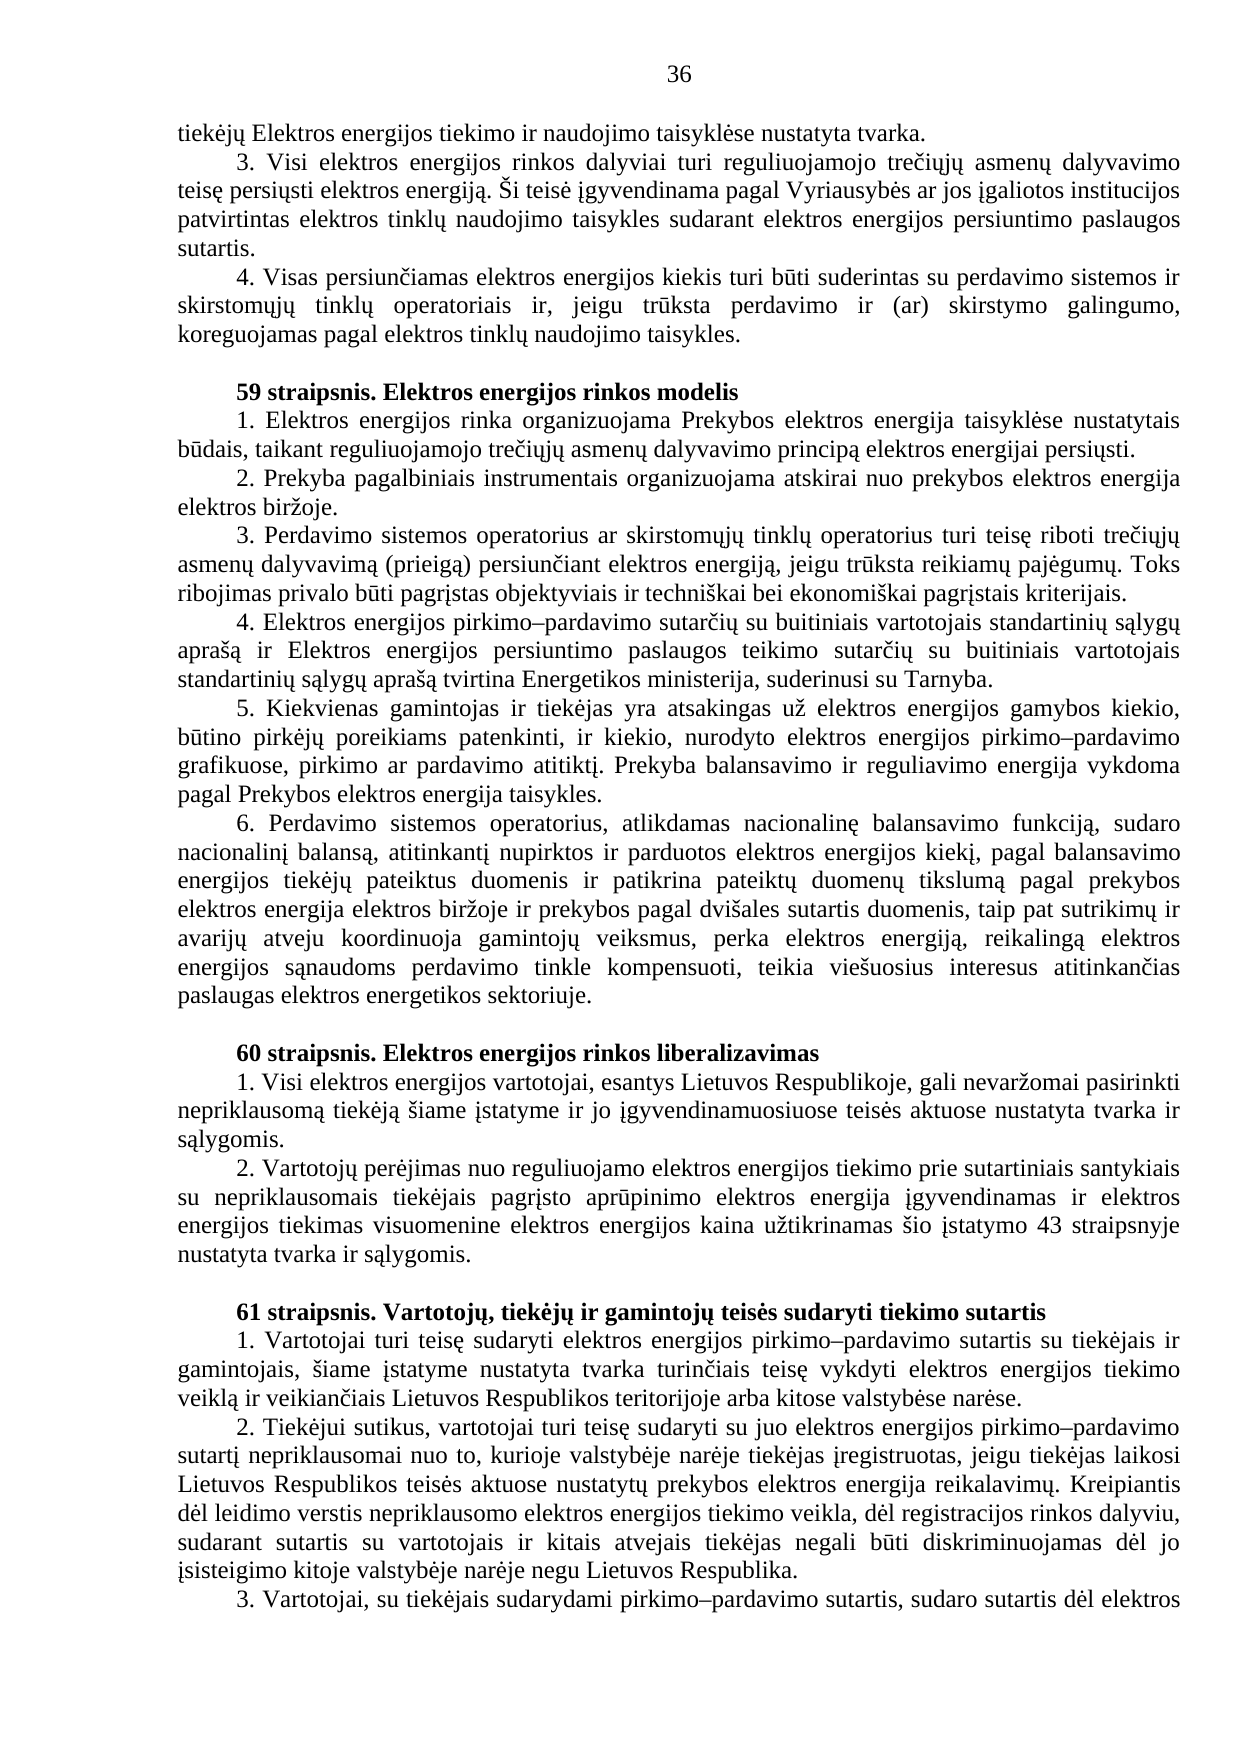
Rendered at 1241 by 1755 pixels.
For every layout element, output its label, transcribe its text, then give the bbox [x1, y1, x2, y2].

text 1. Elektros energijos rinka organizuojama Prekybos elektros energija taisyklėse nustatytais būdais, taikant reguliuojamojo trečiųjų asmenų dalyvavimo principą elektros energijai persiųsti. [177, 406, 1181, 463]
text 3. Perdavimo sistemos operatorius ar skirstomųjų tinklų operatorius turi teisę riboti trečiųjų asmenų dalyvavimą (prieigą) persiunčiant elektros energiją, jeigu trūksta reikiamų pajėgumų. Toks ribojimas privalo būti pagrįstas objektyviais ir techniškai bei ekonomiškai pagrįstais kriterijais. [177, 521, 1181, 607]
text 4. Visas persiunčiamas elektros energijos kiekis turi būti suderintas su perdavimo sistemos ir skirstomųjų tinklų operatoriais ir, jeigu trūksta perdavimo ir (ar) skirstymo galingumo, koreguojamas pagal elektros tinklų naudojimo taisykles. [177, 262, 1181, 348]
text 5. Kiekvienas gamintojas ir tiekėjas yra atsakingas už elektros energijos gamybos kiekio, būtino pirkėjų poreikiams patenkinti, ir kiekio, nurodyto elektros energijos pirkimo–pardavimo grafikuose, pirkimo ar pardavimo atitiktį. Prekyba balansavimo ir reguliavimo energija vykdoma pagal Prekybos elektros energija taisykles. [177, 693, 1181, 808]
text 4. Elektros energijos pirkimo–pardavimo sutarčių su buitiniais vartotojais standartinių sąlygų aprašą ir Elektros energijos persiuntimo paslaugos teikimo sutarčių su buitiniais vartotojais standartinių sąlygų aprašą tvirtina Energetikos ministerija, suderinusi su Tarnyba. [177, 607, 1181, 693]
text 2. Tiekėjui sutikus, vartotojai turi teisę sudaryti su juo elektros energijos pirkimo–pardavimo sutartį nepriklausomai nuo to, kurioje valstybėje narėje tiekėjas įregistruotas, jeigu tiekėjas laikosi Lietuvos Respublikos teisės aktuose nustatytų prekybos elektros energija reikalavimų. Kreipiantis dėl leidimo verstis nepriklausomo elektros energijos tiekimo veikla, dėl registracijos rinkos dalyviu, sudarant sutartis su vartotojais ir kitais atvejais tiekėjas negali būti diskriminuojamas dėl jo įsisteigimo kitoje valstybėje narėje negu Lietuvos Respublika. [177, 1412, 1181, 1584]
text 3. Vartotojai, su tiekėjais sudarydami pirkimo–pardavimo sutartis, sudaro sutartis dėl elektros [177, 1584, 1181, 1613]
text 2. Prekyba pagalbiniais instrumentais organizuojama atskirai nuo prekybos elektros energija elektros biržoje. [177, 463, 1181, 521]
text tiekėjų Elektros energijos tiekimo ir naudojimo taisyklėse nustatyta tvarka. [177, 118, 1181, 147]
text 1. Visi elektros energijos vartotojai, esantys Lietuvos Respublikoje, gali nevaržomai pasirinkti nepriklausomą tiekėją šiame įstatyme ir jo įgyvendinamuosiuose teisės aktuose nustatyta tvarka ir sąlygomis. [177, 1067, 1181, 1153]
text 61 straipsnis. Vartotojų, tiekėjų ir gamintojų teisės sudaryti tiekimo sutartis [177, 1297, 1181, 1326]
text 1. Vartotojai turi teisę sudaryti elektros energijos pirkimo–pardavimo sutartis su tiekėjais ir gamintojais, šiame įstatyme nustatyta tvarka turinčiais teisę vykdyti elektros energijos tiekimo veiklą ir veikiančiais Lietuvos Respublikos teritorijoje arba kitose valstybėse narėse. [177, 1326, 1181, 1412]
text 6. Perdavimo sistemos operatorius, atlikdamas nacionalinę balansavimo funkciją, sudaro nacionalinį balansą, atitinkantį nupirktos ir parduotos elektros energijos kiekį, pagal balansavimo energijos tiekėjų pateiktus duomenis ir patikrina pateiktų duomenų tikslumą pagal prekybos elektros energija elektros biržoje ir prekybos pagal dvišales sutartis duomenis, taip pat sutrikimų ir avarijų atveju koordinuoja gamintojų veiksmus, perka elektros energiją, reikalingą elektros energijos sąnaudoms perdavimo tinkle kompensuoti, teikia viešuosius interesus atitinkančias paslaugas elektros energetikos sektoriuje. [177, 808, 1181, 1009]
text 59 straipsnis. Elektros energijos rinkos modelis [177, 377, 1181, 406]
text 60 straipsnis. Elektros energijos rinkos liberalizavimas [177, 1038, 1181, 1067]
text 3. Visi elektros energijos rinkos dalyviai turi reguliuojamojo trečiųjų asmenų dalyvavimo teisę persiųsti elektros energiją. Ši teisė įgyvendinama pagal Vyriausybės ar jos įgaliotos institucijos patvirtintas elektros tinklų naudojimo taisykles sudarant elektros energijos persiuntimo paslaugos sutartis. [177, 147, 1181, 262]
text 2. Vartotojų perėjimas nuo reguliuojamo elektros energijos tiekimo prie sutartiniais santykiais su nepriklausomais tiekėjais pagrįsto aprūpinimo elektros energija įgyvendinamas ir elektros energijos tiekimas visuomenine elektros energijos kaina užtikrinamas šio įstatymo 43 straipsnyje nustatyta tvarka ir sąlygomis. [177, 1153, 1181, 1268]
